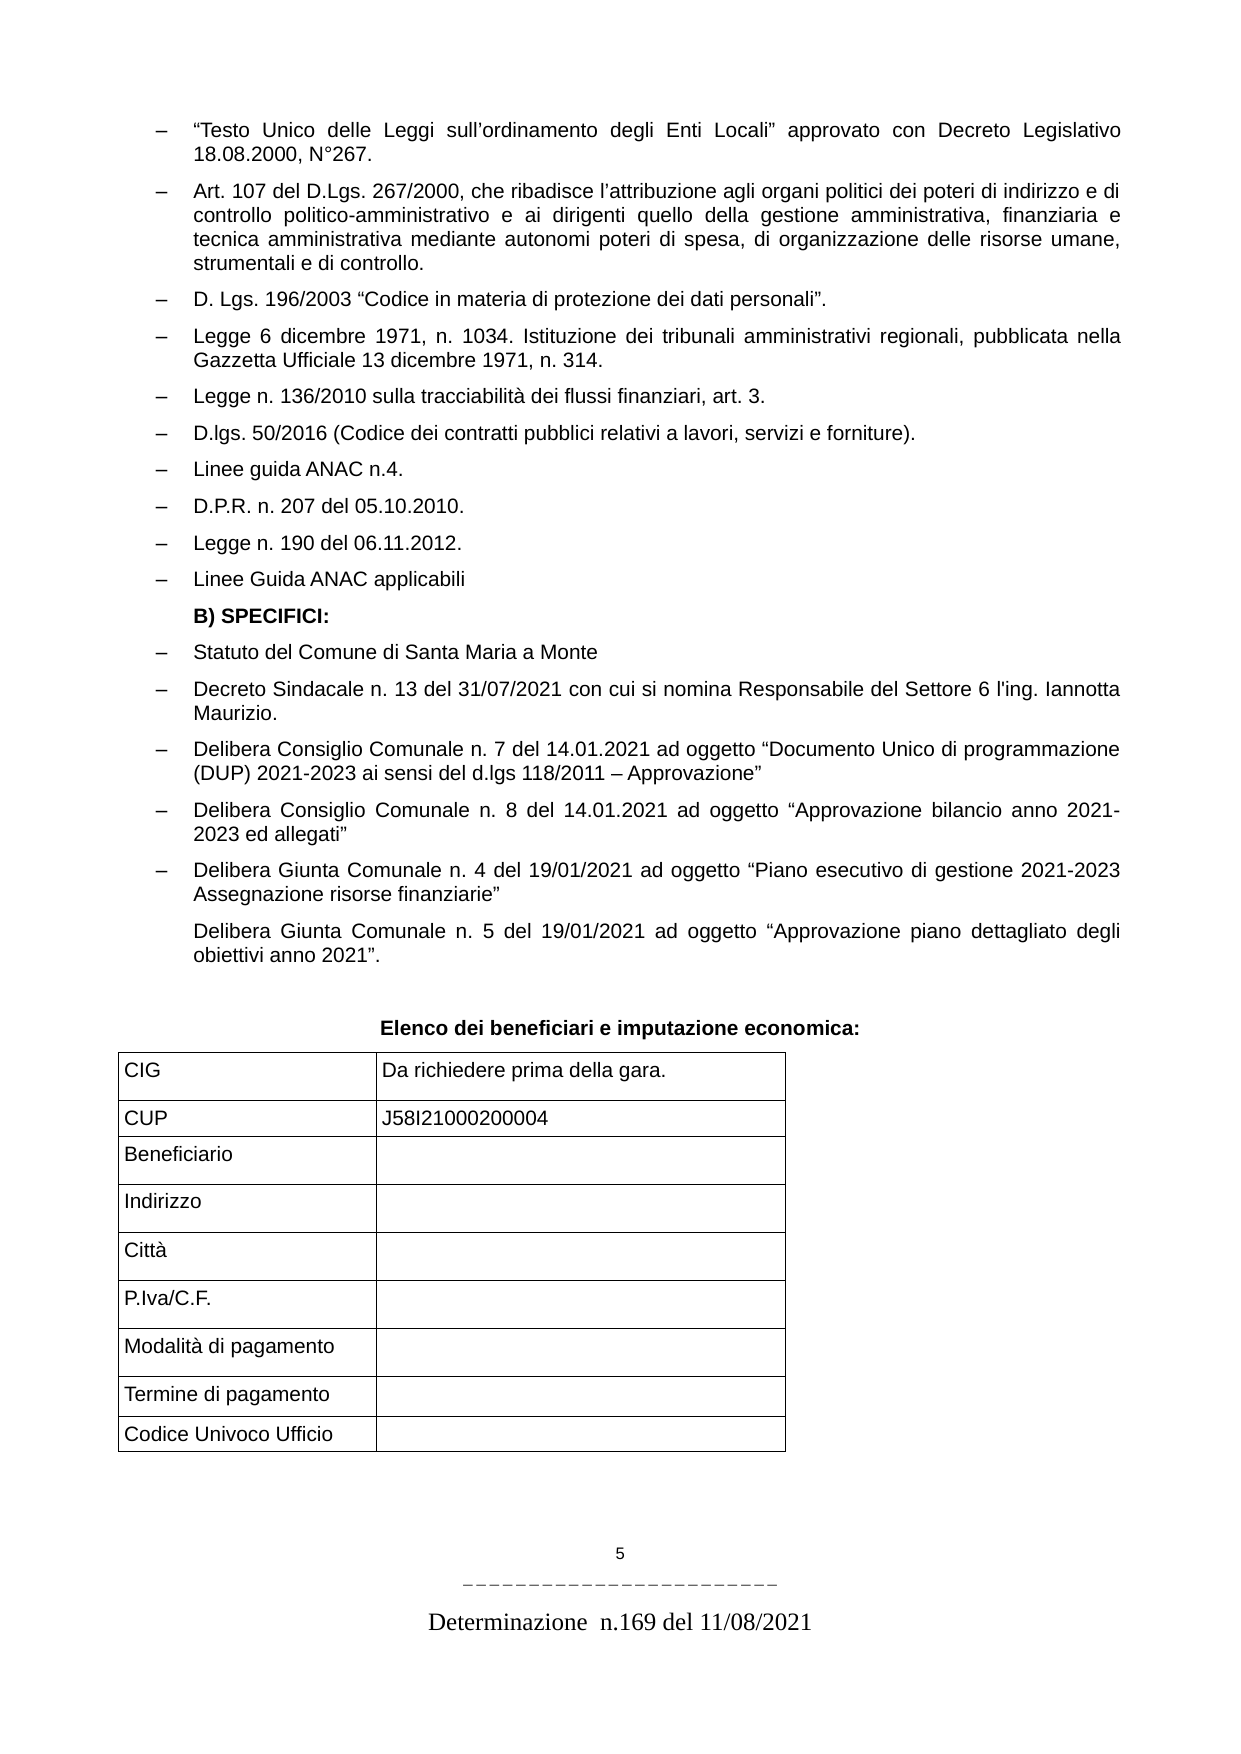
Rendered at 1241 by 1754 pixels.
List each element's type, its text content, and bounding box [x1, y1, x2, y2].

table_cell J58I21000200004 [377, 1101, 785, 1136]
list Delibera Giunta Comunale n. 5 del 19/01/2021 ad oggetto “Approvazione piano dettagliato degli obiettivi anno 2021”. [156, 919, 1122, 967]
list D.lgs. 50/2016 (Codice dei contratti pubblici relativi a lavori, servizi e forniture). [156, 421, 1122, 445]
list Legge 6 dicembre 1971, n. 1034. Istituzione dei tribunali amministrativi regionali, pubblicata nella Gazzetta Ufficiale 13 dicembre 1971, n. 314. [156, 324, 1122, 372]
table_header CIG [119, 1053, 376, 1100]
list Decreto Sindacale n. 13 del 31/07/2021 con cui si nomina Responsabile del Settore 6 l'ing. Iannotta Maurizio. [156, 677, 1122, 724]
list Delibera Giunta Comunale n. 4 del 19/01/2021 ad oggetto “Piano esecutivo di gestione 2021-2023 Assegnazione risorse finanziarie” [156, 858, 1122, 906]
list Linee Guida ANAC applicabili [156, 567, 1122, 591]
table_cell [377, 1281, 785, 1328]
table_header Da richiedere prima della gara. [377, 1053, 785, 1100]
list Linee guida ANAC n.4. [156, 457, 1122, 481]
list Statuto del Comune di Santa Maria a Monte [156, 640, 1122, 664]
table_cell CUP [119, 1101, 376, 1136]
table_cell Codice Univoco Ufficio [119, 1417, 376, 1451]
table_cell [377, 1417, 785, 1451]
list Art. 107 del D.Lgs. 267/2000, che ribadisce l’attribuzione agli organi politici dei poteri di indirizzo e di controllo politico-amministrativo e ai dirigenti quello della gestione amministrativa, finanziaria e tecnica amministrativa mediante autonomi poteri di spesa, di organizzazione delle risorse umane, strumentali e di controllo. [156, 179, 1122, 274]
list B) SPECIFICI: [156, 603, 1122, 627]
table_cell Modalità di pagamento [119, 1329, 376, 1376]
table_cell Indirizzo [119, 1185, 376, 1232]
list Legge n. 190 del 06.11.2012. [156, 530, 1122, 554]
list D.P.R. n. 207 del 05.10.2010. [156, 494, 1122, 518]
list “Testo Unico delle Leggi sull’ordinamento degli Enti Locali” approvato con Decreto Legislativo 18.08.2000, N°267. [156, 118, 1122, 166]
table_cell Beneficiario [119, 1137, 376, 1183]
list Delibera Consiglio Comunale n. 8 del 14.01.2021 ad oggetto “Approvazione bilancio anno 2021-2023 ed allegati” [156, 798, 1122, 846]
table_cell [377, 1329, 785, 1376]
list Legge n. 136/2010 sulla tracciabilità dei flussi finanziari, art. 3. [156, 384, 1122, 408]
table_cell Termine di pagamento [119, 1377, 376, 1416]
list Delibera Consiglio Comunale n. 7 del 14.01.2021 ad oggetto “Documento Unico di programmazione (DUP) 2021-2023 ai sensi del d.lgs 118/2011 – Approvazione” [156, 737, 1122, 785]
table_cell Città [119, 1233, 376, 1279]
list D. Lgs. 196/2003 “Codice in materia di protezione dei dati personali”. [156, 287, 1122, 311]
table_cell P.Iva/C.F. [119, 1281, 376, 1328]
table_cell [377, 1233, 785, 1279]
table_cell [377, 1137, 785, 1183]
table_cell [377, 1377, 785, 1416]
table_cell [377, 1185, 785, 1232]
text Elenco dei beneficiari e imputazione economica: [118, 1016, 1122, 1039]
